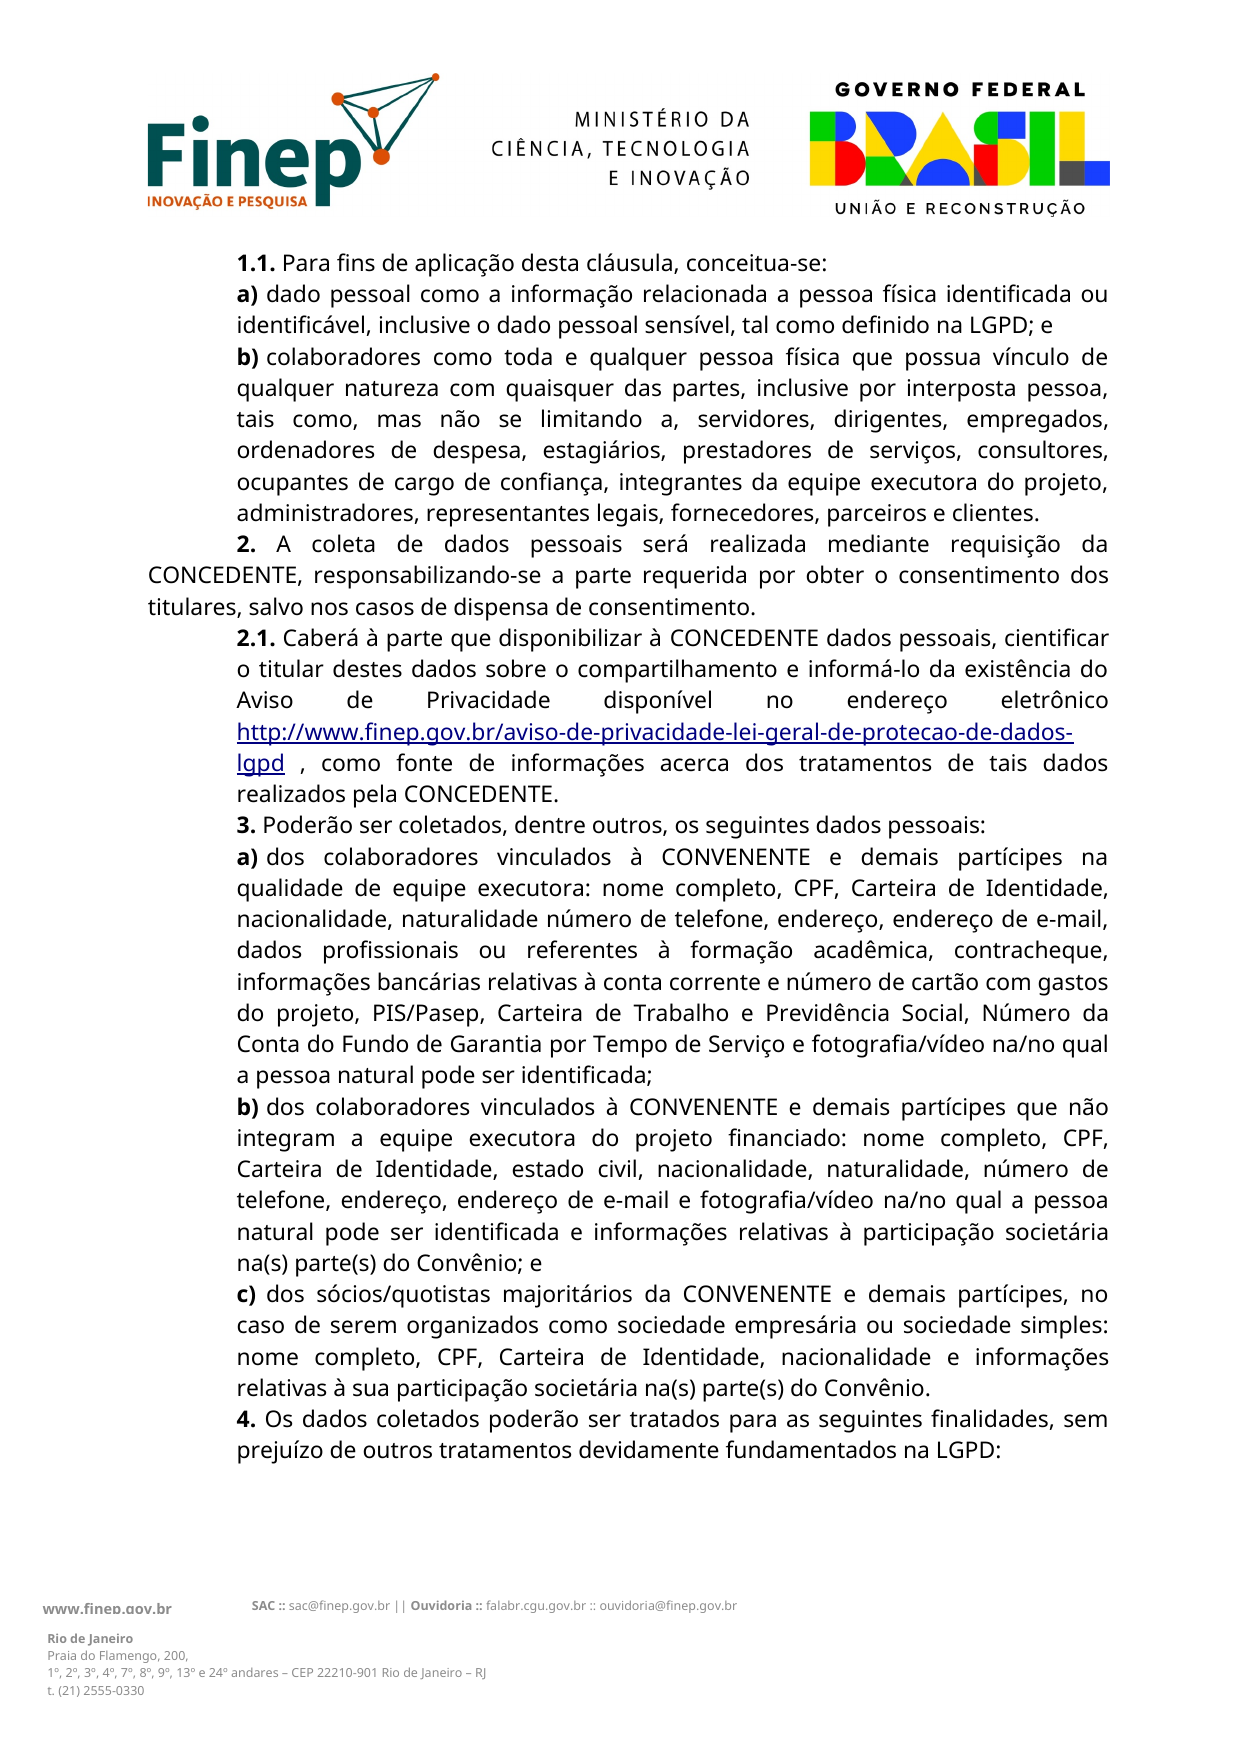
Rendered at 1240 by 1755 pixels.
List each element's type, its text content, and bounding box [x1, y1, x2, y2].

list colaboradores como toda e qualquer pessoa física que possua vínculo de qualquer natureza com quaisquer das partes, inclusive por interposta pessoa, tais como, mas não se limitando a, servidores, dirigentes, empregados, ordenadores de despesa, estagiários, prestadores de serviços, consultores, ocupantes de cargo de confiança, integrantes da equipe executora do projeto, administradores, representantes legais, fornecedores, parceiros e clientes. [236, 341, 1110, 528]
text 2. A coleta de dados pessoais será realizada mediante requisição da CONCEDENTE, responsabilizando-se a parte requerida por obter o consentimento dos titulares, salvo nos casos de dispensa de consentimento. [148, 528, 1110, 622]
list dos colaboradores vinculados à CONVENENTE e demais partícipes que não integram a equipe executora do projeto financiado: nome completo, CPF, Carteira de Identidade, estado civil, nacionalidade, naturalidade, número de telefone, endereço, endereço de e-mail e fotografia/vídeo na/no qual a pessoa natural pode ser identificada e informações relativas à participação societária na(s) parte(s) do Convênio; e [236, 1091, 1110, 1278]
text 1.1. Para fins de aplicação desta cláusula, conceitua-se: [148, 247, 1110, 278]
text 3. Poderão ser coletados, dentre outros, os seguintes dados pessoais: [148, 809, 1110, 841]
list dos colaboradores vinculados à CONVENENTE e demais partícipes na qualidade de equipe executora: nome completo, CPF, Carteira de Identidade, nacionalidade, naturalidade número de telefone, endereço, endereço de e-mail, dados profissionais ou referentes à formação acadêmica, contracheque, informações bancárias relativas à conta corrente e número de cartão com gastos do projeto, PIS/Pasep, Carteira de Trabalho e Previdência Social, Número da Conta do Fundo de Garantia por Tempo de Serviço e fotografia/vídeo na/no qual a pessoa natural pode ser identificada; [236, 841, 1110, 1091]
text 4. Os dados coletados poderão ser tratados para as seguintes finalidades, sem prejuízo de outros tratamentos devidamente fundamentados na LGPD: [236, 1403, 1110, 1466]
list dos sócios/quotistas majoritários da CONVENENTE e demais partícipes, no caso de serem organizados como sociedade empresária ou sociedade simples: nome completo, CPF, Carteira de Identidade, nacionalidade e informações relativas à sua participação societária na(s) parte(s) do Convênio. [236, 1278, 1110, 1403]
list dado pessoal como a informação relacionada a pessoa física identificada ou identificável, inclusive o dado pessoal sensível, tal como definido na LGPD; e [236, 278, 1110, 341]
text 2.1. Caberá à parte que disponibilizar à CONCEDENTE dados pessoais, cientificar o titular destes dados sobre o compartilhamento e informá-lo da existência do Aviso de Privacidade disponível no endereço eletrônico http://www.finep.gov.br/aviso-de-privacidade-lei-geral-de-protecao-de-dados-lgpd , como fonte de informações acerca dos tratamentos de tais dados realizados pela CONCEDENTE. [236, 622, 1110, 809]
